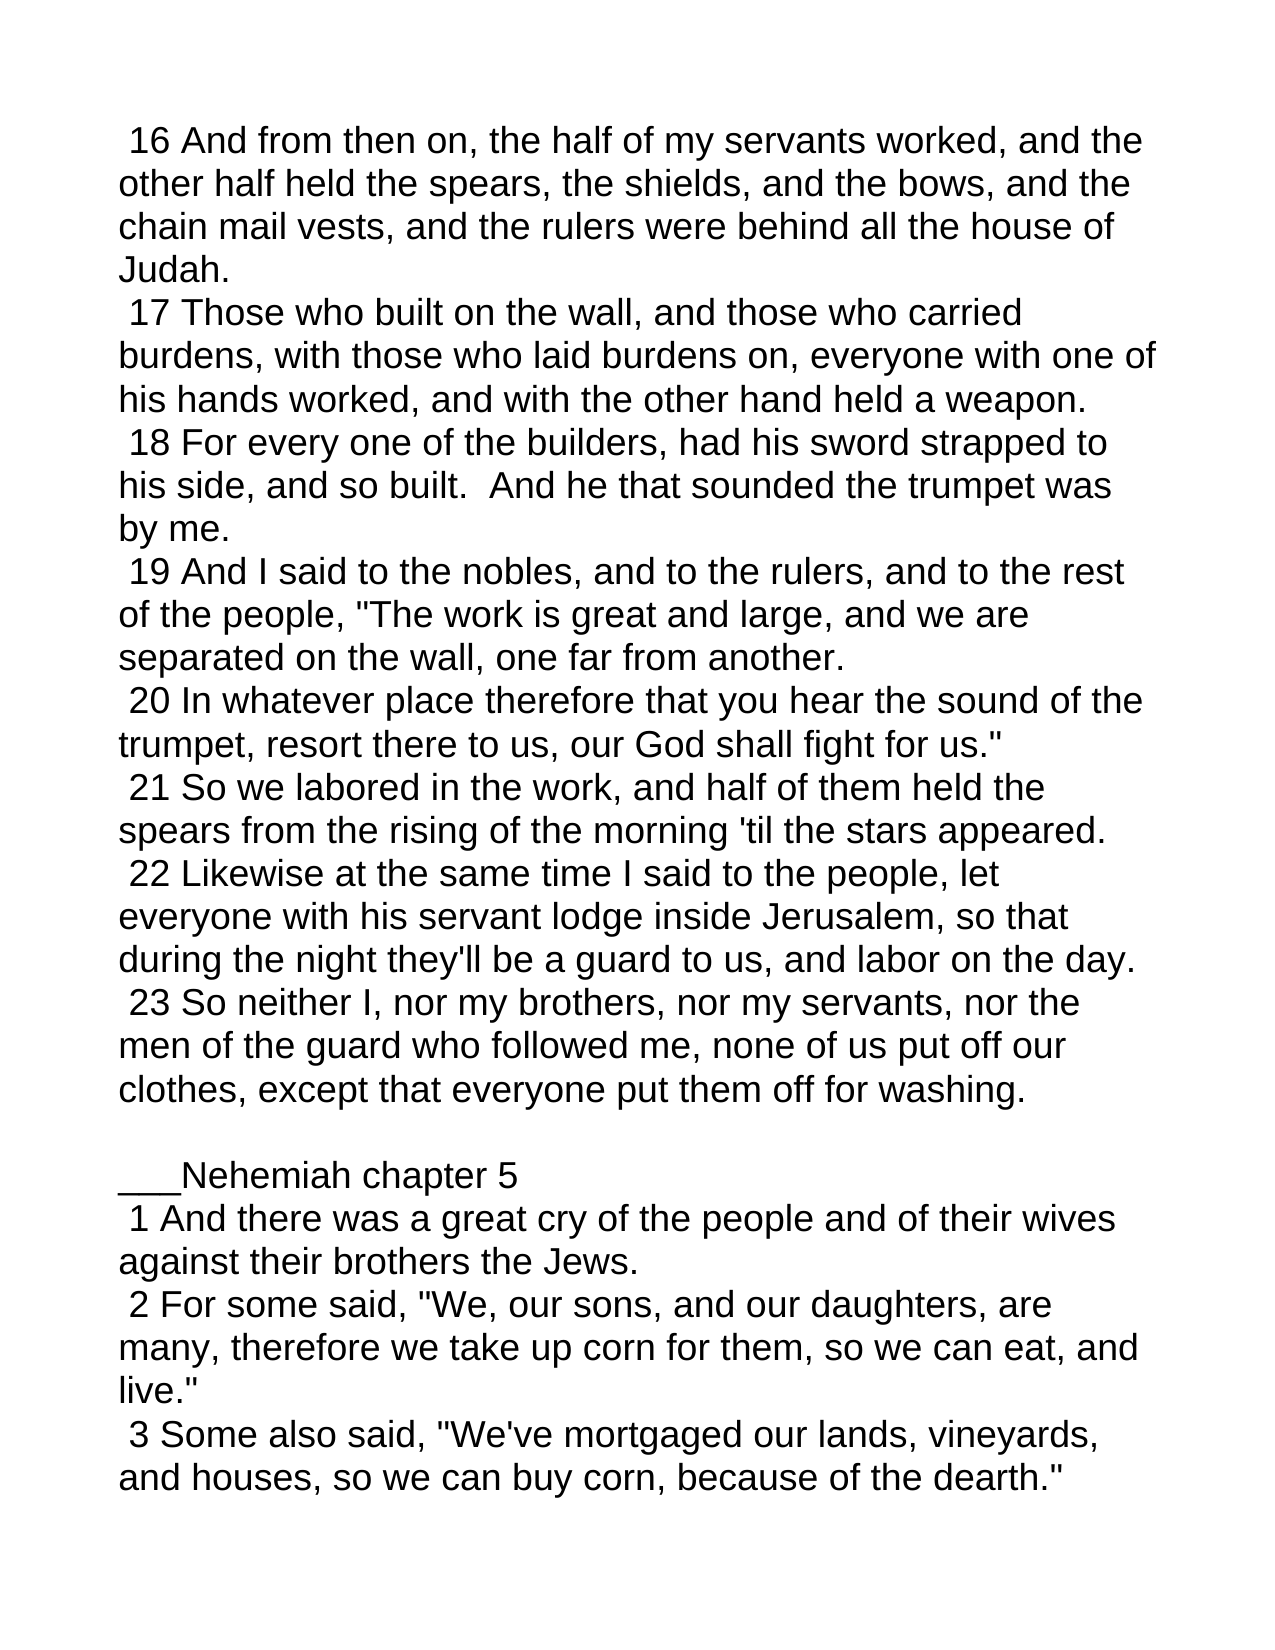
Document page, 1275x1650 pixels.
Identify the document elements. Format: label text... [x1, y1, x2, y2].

text 2 For some said, "We, our sons, and our daughters, are many, therefore we take up corn for them, so we can eat, and live." [118, 1282, 1157, 1412]
text 23 So neither I, nor my brothers, nor my servants, nor the men of the guard who followed me, none of us put off our clothes, except that everyone put them off for washing. [118, 981, 1157, 1110]
text 3 Some also said, "We've mortgaged our lands, vineyards, and houses, so we can buy corn, because of the dearth." [118, 1412, 1157, 1498]
text 22 Likewise at the same time I said to the people, let everyone with his servant lodge inside Jerusalem, so that during the night they'll be a guard to us, and labor on the day. [118, 851, 1157, 981]
text 21 So we labored in the work, and half of them held the spears from the rising of the morning 'til the stars appeared. [118, 765, 1157, 851]
text 20 In whatever place therefore that you hear the sound of the trumpet, resort there to us, our God shall fight for us." [118, 679, 1157, 765]
text 1 And there was a great cry of the people and of their wives against their brothers the Jews. [118, 1196, 1157, 1282]
text 19 And I said to the nobles, and to the rulers, and to the rest of the people, "The work is great and large, and we are separated on the wall, one far from another. [118, 549, 1157, 679]
text 16 And from then on, the half of my servants worked, and the other half held the spears, the shields, and the bows, and the chain mail vests, and the rulers were behind all the house of Judah. [118, 118, 1157, 291]
text ___Nehemiah chapter 5 [118, 1153, 1157, 1196]
text 18 For every one of the builders, had his sword strapped to his side, and so built. And he that sounded the trumpet was by me. [118, 420, 1157, 549]
text 17 Those who built on the wall, and those who carried burdens, with those who laid burdens on, everyone with one of his hands worked, and with the other hand held a weapon. [118, 291, 1157, 420]
